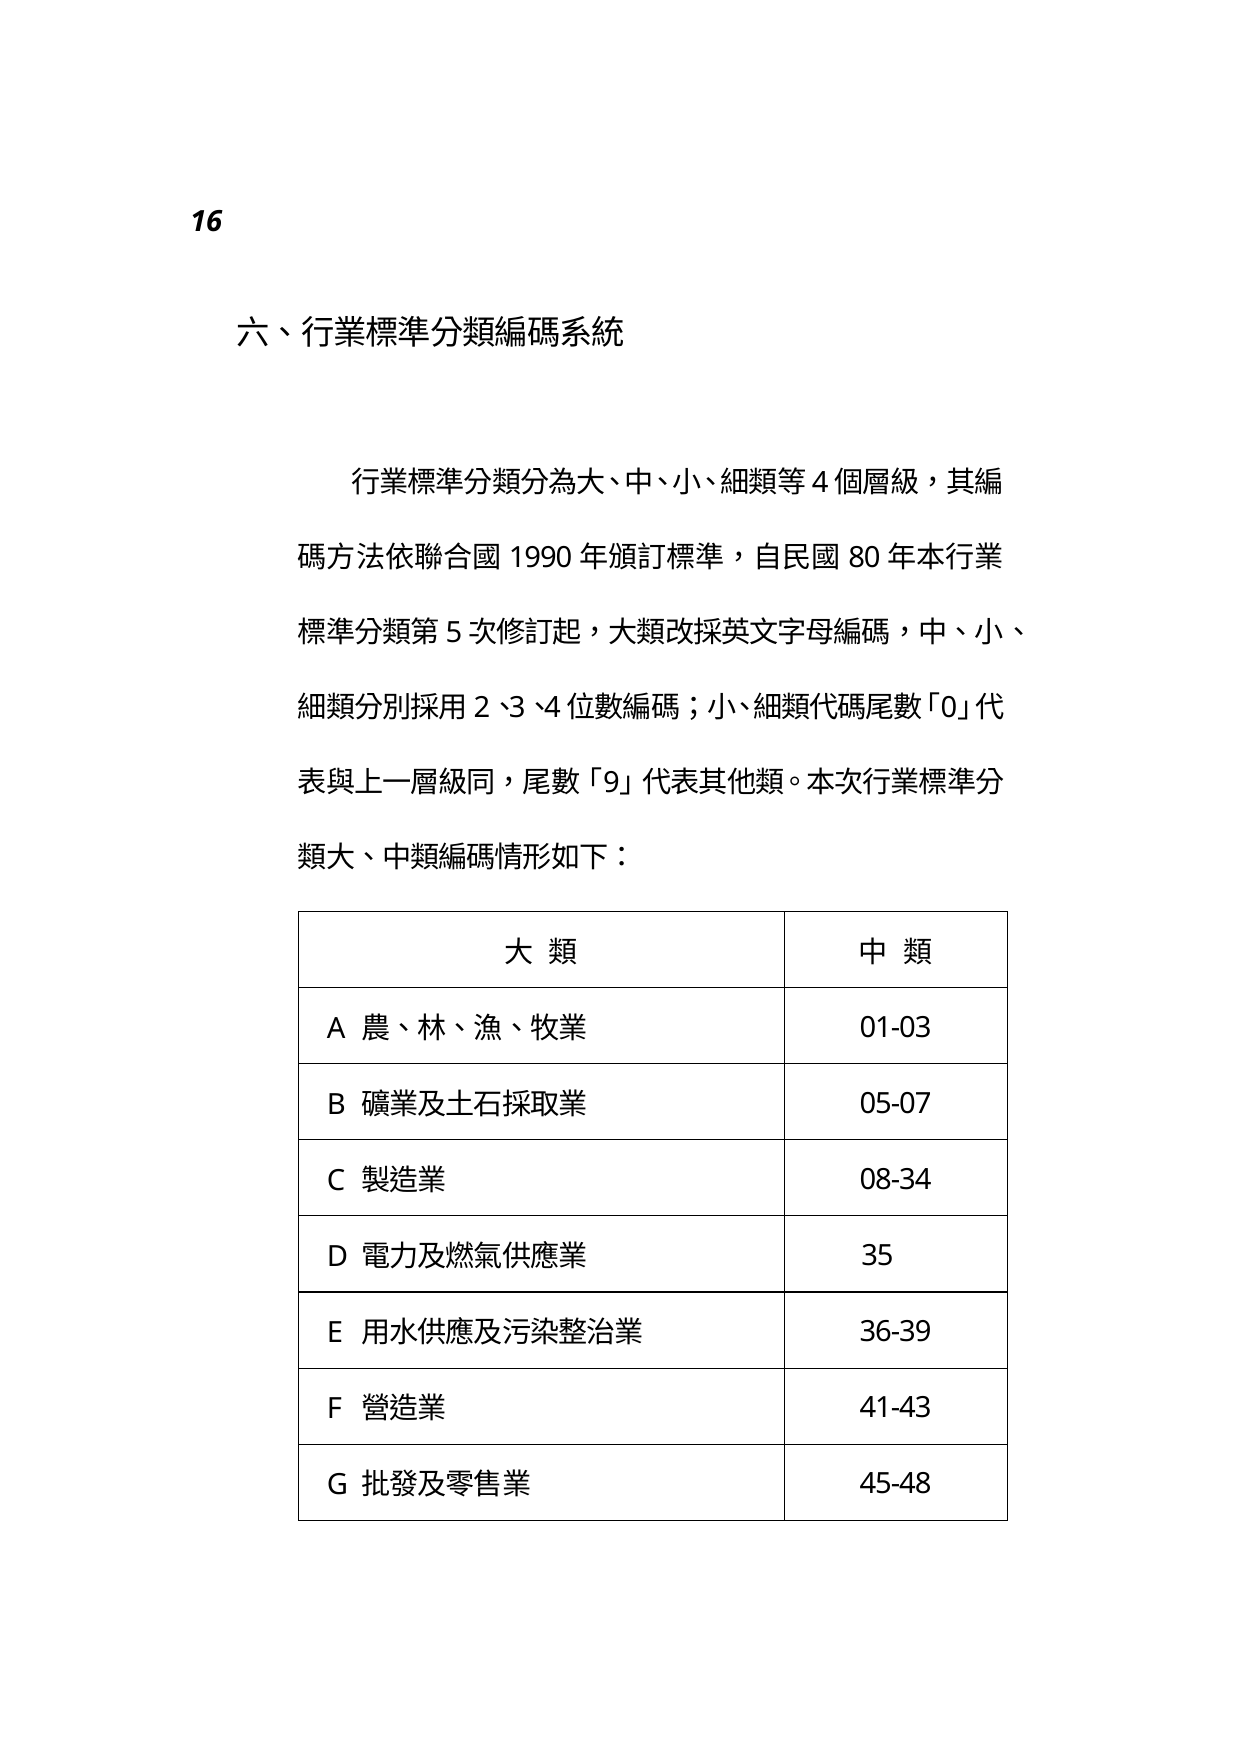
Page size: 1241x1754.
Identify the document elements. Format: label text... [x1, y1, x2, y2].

table_cell 05-07 [785, 1064, 1007, 1139]
table_cell A 農、林、漁、牧業 [299, 988, 784, 1063]
table_header 大 類 [299, 912, 784, 987]
text 六、行業標準分類編碼系統 [236, 292, 1004, 367]
table_cell 41-43 [785, 1369, 1007, 1443]
table_cell 01-03 [785, 988, 1007, 1063]
table_cell D 電力及燃氣供應業 [299, 1216, 784, 1291]
text 行業標準分類分為大、中、小、細類等4個層級，其編碼方法依聯合國1990年頒訂標準，自民國80年本行業標準分類第5次修訂起，大類改採英文字母編碼，中、小、細類分別採用2、3、4位數編碼；小、細類代碼尾數「0」代表與上一層級同，尾數「9」代表其他類。本次行業標準分類大、中類編碼情形如下： [298, 442, 1004, 892]
table_cell 36-39 [785, 1293, 1007, 1367]
table_cell B 礦業及土石採取業 [299, 1064, 784, 1139]
table_cell 35 [785, 1216, 1007, 1291]
table_cell G 批發及零售業 [299, 1445, 784, 1519]
table_cell C 製造業 [299, 1140, 784, 1215]
table_cell 45-48 [785, 1445, 1007, 1519]
table_header 中 類 [785, 912, 1007, 987]
table_cell 08-34 [785, 1140, 1007, 1215]
table_cell E 用水供應及污染整治業 [299, 1293, 784, 1367]
table_cell F 營造業 [299, 1369, 784, 1443]
